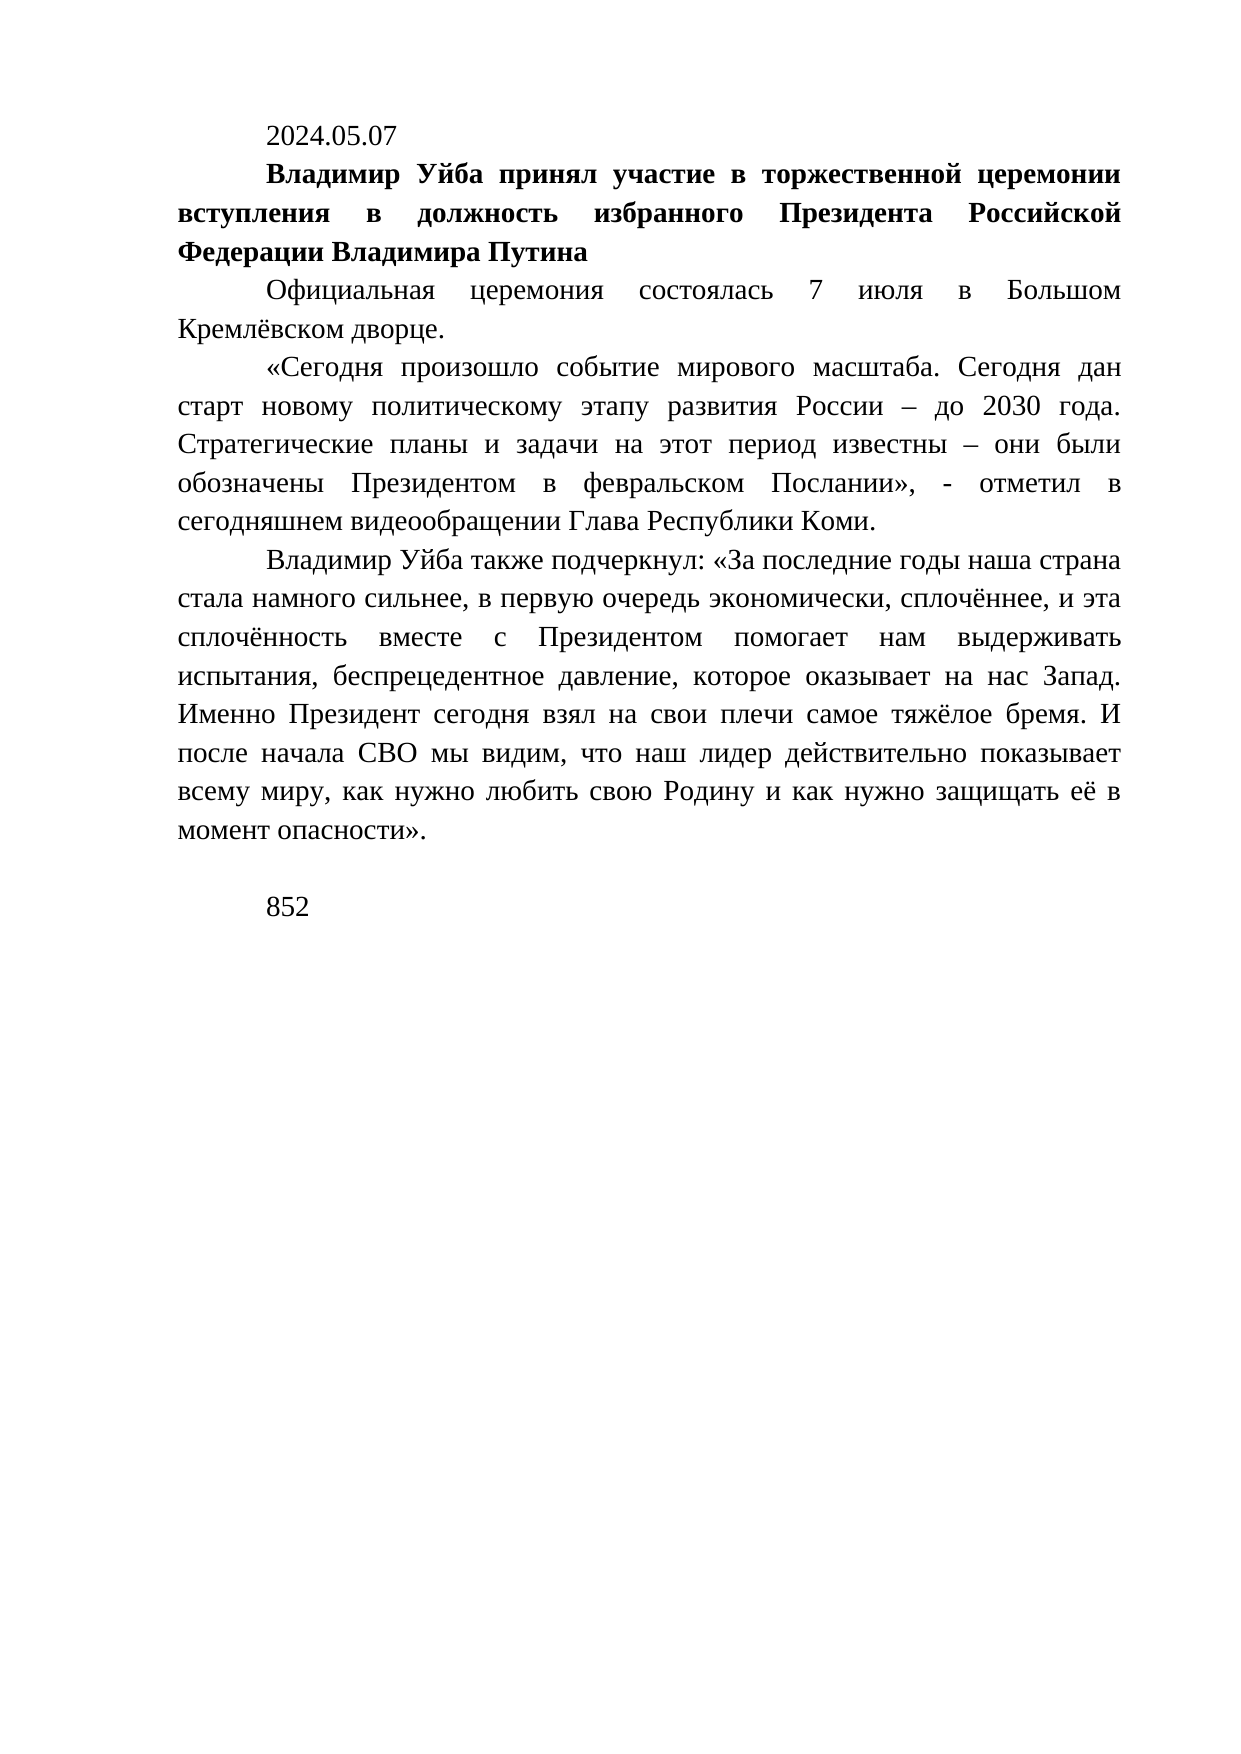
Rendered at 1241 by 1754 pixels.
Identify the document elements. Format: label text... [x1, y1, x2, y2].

subtitle Владимир Уйба принял участие в торжественной церемонии вступления в должность избранного Президента Российской Федерации Владимира Путина [177, 157, 1122, 267]
text «Сегодня произошло событие мирового масштаба. Сегодня дан старт новому политическому этапу развития России – до 2030 года. Стратегические планы и задачи на этот период известны – они были обозначены Президентом в февральском Послании», - отметил в сегодняшнем видеообращении Глава Республики Коми. [177, 349, 1122, 537]
text 852 [177, 889, 1122, 922]
text Владимир Уйба также подчеркнул: «За последние годы наша страна стала намного сильнее, в первую очередь экономически, сплочённее, и эта сплочённость вместе с Президентом помогает нам выдерживать испытания, беспрецедентное давление, которое оказывает на нас Запад. Именно Президент сегодня взял на свои плечи самое тяжёлое бремя. И после начала СВО мы видим, что наш лидер действительно показывает всему миру, как нужно любить свою Родину и как нужно защищать её в момент опасности». [177, 542, 1122, 845]
subtitle 2024.05.07 [177, 118, 1122, 152]
text Официальная церемония состоялась 7 июля в Большом Кремлёвском дворце. [177, 272, 1122, 344]
